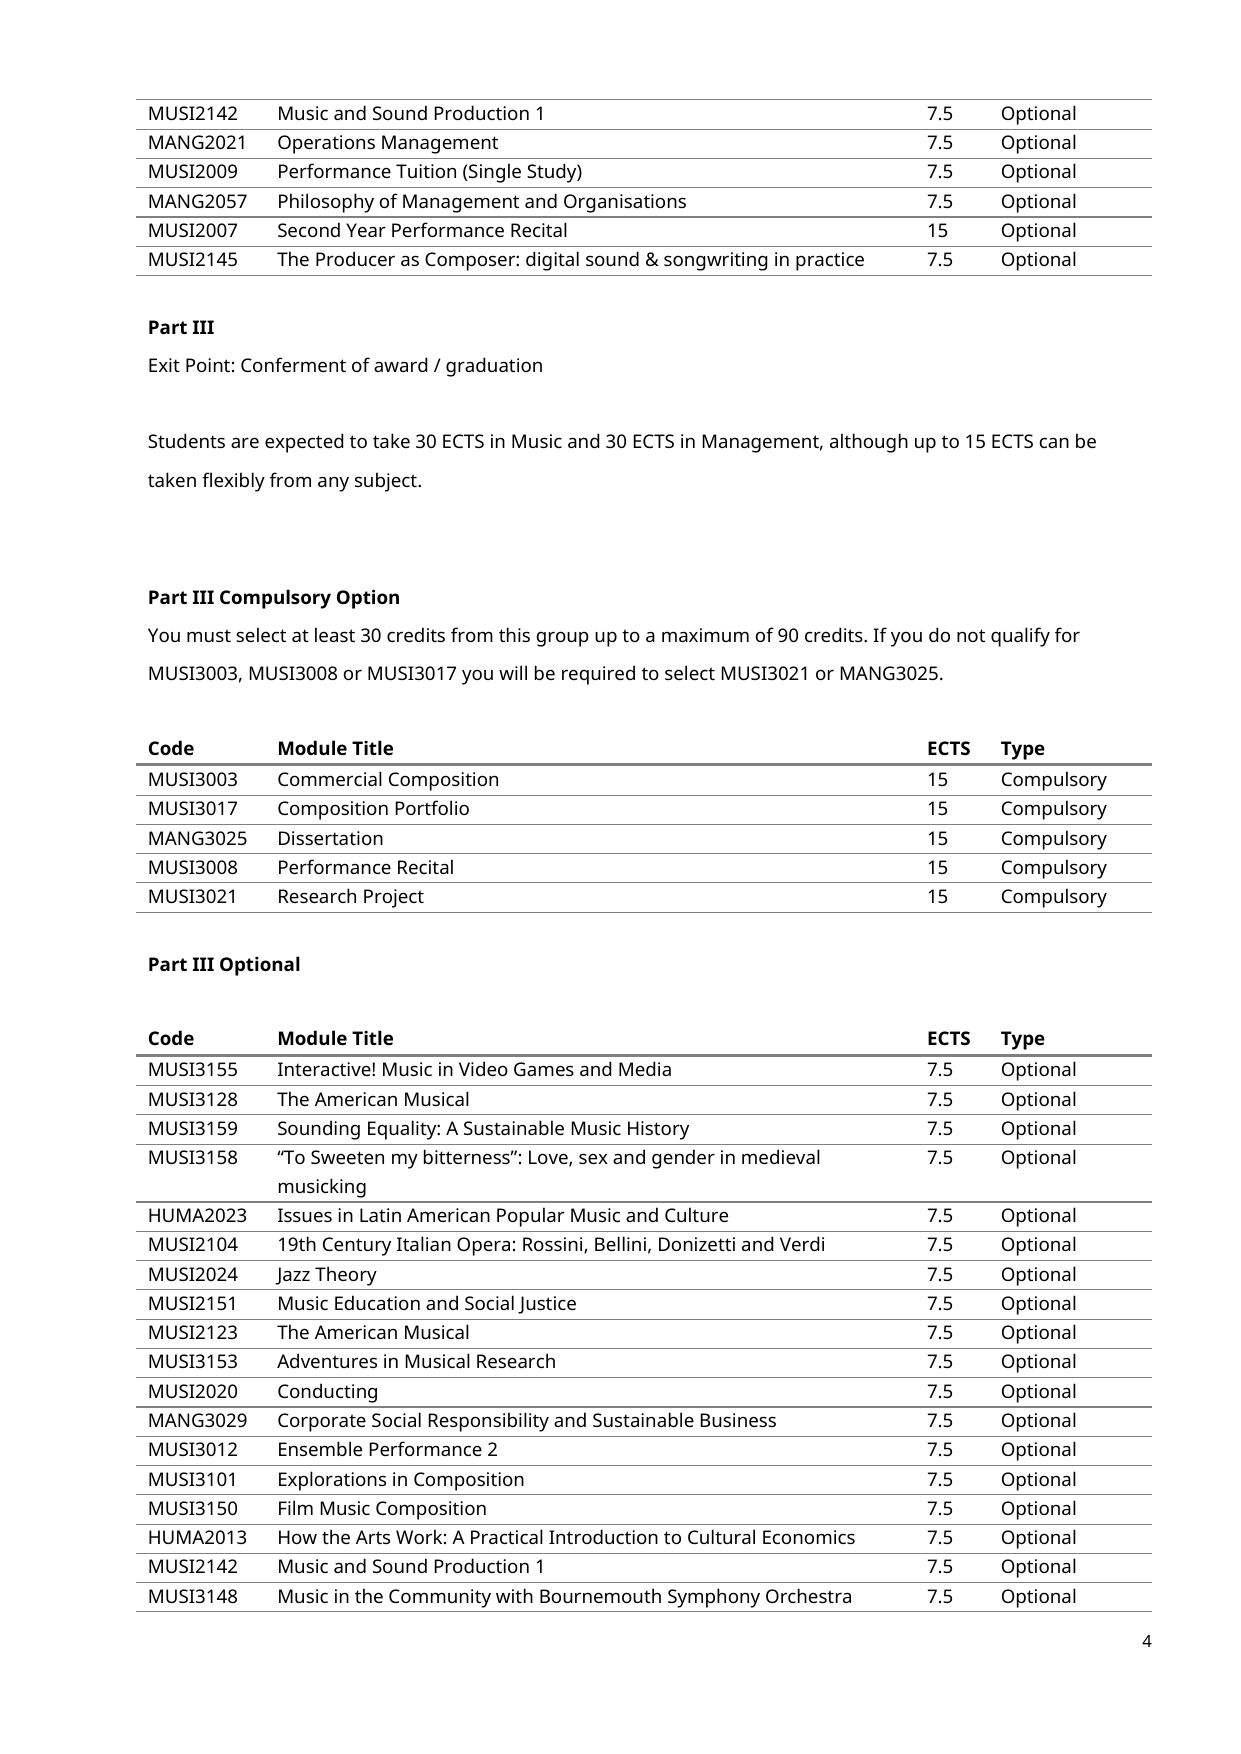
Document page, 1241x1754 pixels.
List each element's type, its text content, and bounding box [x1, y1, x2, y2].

table_cell Corporate Social Responsibility and Sustainable Business [266, 1408, 916, 1436]
table_cell Module Title [266, 735, 916, 763]
table_cell Operations Management [266, 130, 916, 158]
table_cell MUSI2145 [136, 247, 266, 275]
table_cell Dissertation [266, 825, 916, 853]
table_cell 7.5 [916, 1203, 989, 1231]
table_cell Composition Portfolio [266, 796, 916, 824]
table_cell MUSI2142 [136, 1554, 266, 1582]
table_cell Research Project [266, 883, 916, 912]
table_cell MANG3025 [136, 825, 266, 853]
table_cell Issues in Latin American Popular Music and Culture [266, 1203, 916, 1231]
table_cell Optional [989, 1554, 1152, 1582]
table_cell MUSI3021 [136, 883, 266, 912]
table_cell 7.5 [916, 1466, 989, 1494]
table_cell 7.5 [916, 100, 989, 128]
table_cell 7.5 [916, 247, 989, 275]
table_cell How the Arts Work: A Practical Introduction to Cultural Economics [266, 1525, 916, 1553]
table_cell MUSI2009 [136, 159, 266, 187]
table_cell Type [989, 735, 1152, 763]
table_cell MUSI2123 [136, 1320, 266, 1348]
table_cell 7.5 [916, 1232, 989, 1260]
table_cell Jazz Theory [266, 1261, 916, 1289]
table_cell 7.5 [916, 1320, 989, 1348]
table_cell Optional [989, 1261, 1152, 1289]
table_cell Commercial Composition [266, 766, 916, 794]
table_cell Optional [989, 100, 1152, 128]
table_cell 15 [916, 766, 989, 794]
table_cell MUSI3148 [136, 1583, 266, 1611]
table_cell MUSI3155 [136, 1057, 266, 1085]
table_cell MANG2057 [136, 188, 266, 216]
table_cell Part III Exit Point: Conferment of award / graduation Students are expected to take 30 ECTS in Music and 30 ECTS in Management, although up to 15 ECTS can be taken flexibly from any subject. [136, 276, 1152, 546]
table_cell MUSI2024 [136, 1261, 266, 1289]
table_cell Performance Tuition (Single Study) [266, 159, 916, 187]
table_cell “To Sweeten my bitterness”: Love, sex and gender in medieval musicking [266, 1145, 916, 1201]
table_cell 7.5 [916, 1290, 989, 1318]
table_cell MUSI3008 [136, 854, 266, 882]
table_cell 15 [916, 883, 989, 912]
table_cell 7.5 [916, 1408, 989, 1436]
table_cell 15 [916, 796, 989, 824]
table_cell Compulsory [989, 883, 1152, 912]
table_cell ECTS [916, 1025, 989, 1053]
table_cell MUSI2020 [136, 1378, 266, 1406]
table_cell MUSI2007 [136, 218, 266, 246]
table_cell Optional [989, 1086, 1152, 1114]
table_cell Optional [989, 159, 1152, 187]
table_cell 7.5 [916, 1525, 989, 1553]
table_cell Optional [989, 1466, 1152, 1494]
table_cell Ensemble Performance 2 [266, 1437, 916, 1465]
table_cell 7.5 [916, 1115, 989, 1143]
table_cell MUSI2104 [136, 1232, 266, 1260]
table_cell Optional [989, 1057, 1152, 1085]
table_cell The American Musical [266, 1086, 916, 1114]
table_cell ECTS [916, 735, 989, 763]
table_cell Optional [989, 1232, 1152, 1260]
table_cell 7.5 [916, 1583, 989, 1611]
table_cell 15 [916, 854, 989, 882]
table_cell Adventures in Musical Research [266, 1349, 916, 1377]
table_cell 19th Century Italian Opera: Rossini, Bellini, Donizetti and Verdi [266, 1232, 916, 1260]
table_cell Optional [989, 1583, 1152, 1611]
table_cell Type [989, 1025, 1152, 1053]
table_cell MANG3029 [136, 1408, 266, 1436]
table_cell Part III Optional [136, 913, 1152, 1025]
table_cell Music and Sound Production 1 [266, 100, 916, 128]
table_cell Optional [989, 1320, 1152, 1348]
table_cell Optional [989, 247, 1152, 275]
table_cell Compulsory [989, 825, 1152, 853]
table_cell Optional [989, 1437, 1152, 1465]
table_cell Compulsory [989, 796, 1152, 824]
table_cell MUSI3012 [136, 1437, 266, 1465]
table_cell Sounding Equality: A Sustainable Music History [266, 1115, 916, 1143]
table_cell 7.5 [916, 1378, 989, 1406]
table_cell HUMA2013 [136, 1525, 266, 1553]
table_cell 7.5 [916, 1349, 989, 1377]
table_cell 7.5 [916, 188, 989, 216]
table_cell Optional [989, 1349, 1152, 1377]
table_cell 7.5 [916, 1437, 989, 1465]
table_cell 15 [916, 825, 989, 853]
table_cell 7.5 [916, 1057, 989, 1085]
table_cell Module Title [266, 1025, 916, 1053]
table_cell Performance Recital [266, 854, 916, 882]
table_cell The Producer as Composer: digital sound & songwriting in practice [266, 247, 916, 275]
table_cell 7.5 [916, 1554, 989, 1582]
table_cell Compulsory [989, 766, 1152, 794]
table_cell MUSI3153 [136, 1349, 266, 1377]
table_cell Optional [989, 188, 1152, 216]
table_cell MUSI3128 [136, 1086, 266, 1114]
table_cell Optional [989, 1203, 1152, 1231]
table_cell HUMA2023 [136, 1203, 266, 1231]
table_cell Optional [989, 1378, 1152, 1406]
table_cell Optional [989, 218, 1152, 246]
table_cell 15 [916, 218, 989, 246]
table_cell Music in the Community with Bournemouth Symphony Orchestra [266, 1583, 916, 1611]
table_cell MUSI2151 [136, 1290, 266, 1318]
table_cell Compulsory [989, 854, 1152, 882]
table_cell 7.5 [916, 159, 989, 187]
table_cell MUSI3158 [136, 1145, 266, 1201]
table_cell MUSI3101 [136, 1466, 266, 1494]
table_cell MUSI3003 [136, 766, 266, 794]
table_cell 7.5 [916, 1145, 989, 1201]
table_cell Optional [989, 1290, 1152, 1318]
table_cell Film Music Composition [266, 1495, 916, 1523]
table_cell Interactive! Music in Video Games and Media [266, 1057, 916, 1085]
table_cell MUSI3159 [136, 1115, 266, 1143]
table_cell Part III Compulsory Option You must select at least 30 credits from this group up to a maximum of 90 credits. If you do not qualify for MUSI3003, MUSI3008 or MUSI3017 you will be required to select MUSI3021 or MANG3025. [136, 546, 1152, 735]
table_cell Optional [989, 130, 1152, 158]
table_cell Second Year Performance Recital [266, 218, 916, 246]
table_cell MUSI3017 [136, 796, 266, 824]
table_cell Optional [989, 1115, 1152, 1143]
table_cell The American Musical [266, 1320, 916, 1348]
table_cell Optional [989, 1408, 1152, 1436]
table_cell 7.5 [916, 1086, 989, 1114]
table_cell 7.5 [916, 130, 989, 158]
table_cell Philosophy of Management and Organisations [266, 188, 916, 216]
table_cell MUSI3150 [136, 1495, 266, 1523]
table_cell 7.5 [916, 1495, 989, 1523]
table_cell Optional [989, 1495, 1152, 1523]
table_cell Conducting [266, 1378, 916, 1406]
table_cell Explorations in Composition [266, 1466, 916, 1494]
table_cell Code [136, 1025, 266, 1053]
table_cell Music Education and Social Justice [266, 1290, 916, 1318]
table_cell Optional [989, 1525, 1152, 1553]
table_cell Optional [989, 1145, 1152, 1201]
table_cell MANG2021 [136, 130, 266, 158]
table_cell 7.5 [916, 1261, 989, 1289]
table_cell MUSI2142 [136, 100, 266, 128]
table_cell Music and Sound Production 1 [266, 1554, 916, 1582]
table_cell Code [136, 735, 266, 763]
